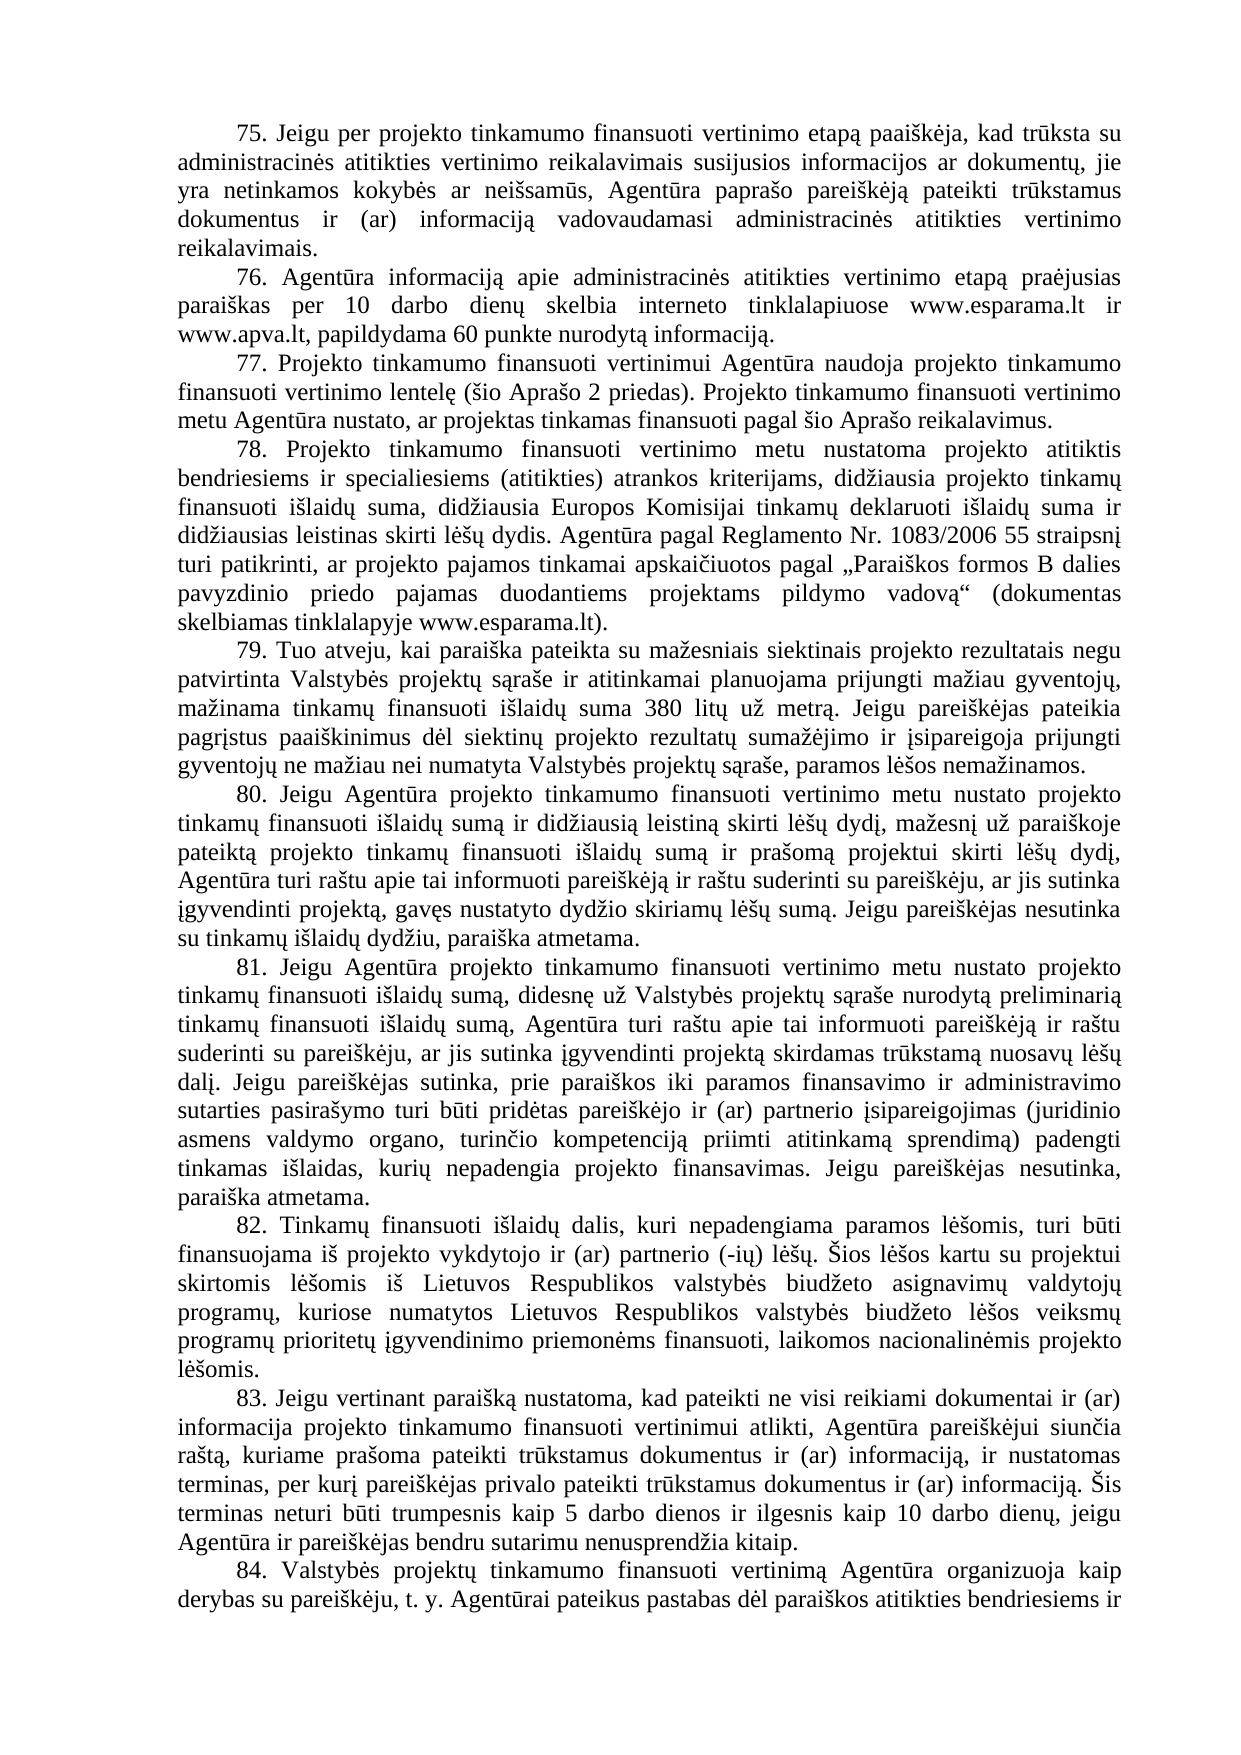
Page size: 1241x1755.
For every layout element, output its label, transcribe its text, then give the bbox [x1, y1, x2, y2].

text 79. Tuo atveju, kai paraiška pateikta su mažesniais siektinais projekto rezultatais negu patvirtinta Valstybės projektų sąraše ir atitinkamai planuojama prijungti mažiau gyventojų, mažinama tinkamų finansuoti išlaidų suma 380 litų už metrą. Jeigu pareiškėjas pateikia pagrįstus paaiškinimus dėl siektinų projekto rezultatų sumažėjimo ir įsipareigoja prijungti gyventojų ne mažiau nei numatyta Valstybės projektų sąraše, paramos lėšos nemažinamos. [177, 636, 1122, 779]
text 77. Projekto tinkamumo finansuoti vertinimui Agentūra naudoja projekto tinkamumo finansuoti vertinimo lentelę (šio Aprašo 2 priedas). Projekto tinkamumo finansuoti vertinimo metu Agentūra nustato, ar projektas tinkamas finansuoti pagal šio Aprašo reikalavimus. [177, 348, 1122, 434]
text 81. Jeigu Agentūra projekto tinkamumo finansuoti vertinimo metu nustato projekto tinkamų finansuoti išlaidų sumą, didesnę už Valstybės projektų sąraše nurodytą preliminarią tinkamų finansuoti išlaidų sumą, Agentūra turi raštu apie tai informuoti pareiškėją ir raštu suderinti su pareiškėju, ar jis sutinka įgyvendinti projektą skirdamas trūkstamą nuosavų lėšų dalį. Jeigu pareiškėjas sutinka, prie paraiškos iki paramos finansavimo ir administravimo sutarties pasirašymo turi būti pridėtas pareiškėjo ir (ar) partnerio įsipareigojimas (juridinio asmens valdymo organo, turinčio kompetenciją priimti atitinkamą sprendimą) padengti tinkamas išlaidas, kurių nepadengia projekto finansavimas. Jeigu pareiškėjas nesutinka, paraiška atmetama. [177, 952, 1122, 1211]
text 84. Valstybės projektų tinkamumo finansuoti vertinimą Agentūra organizuoja kaip derybas su pareiškėju, t. y. Agentūrai pateikus pastabas dėl paraiškos atitikties bendriesiems ir [177, 1556, 1122, 1613]
text 75. Jeigu per projekto tinkamumo finansuoti vertinimo etapą paaiškėja, kad trūksta su administracinės atitikties vertinimo reikalavimais susijusios informacijos ar dokumentų, jie yra netinkamos kokybės ar neišsamūs, Agentūra paprašo pareiškėją pateikti trūkstamus dokumentus ir (ar) informaciją vadovaudamasi administracinės atitikties vertinimo reikalavimais. [177, 118, 1122, 262]
text 78. Projekto tinkamumo finansuoti vertinimo metu nustatoma projekto atitiktis bendriesiems ir specialiesiems (atitikties) atrankos kriterijams, didžiausia projekto tinkamų finansuoti išlaidų suma, didžiausia Europos Komisijai tinkamų deklaruoti išlaidų suma ir didžiausias leistinas skirti lėšų dydis. Agentūra pagal Reglamento Nr. 1083/2006 55 straipsnį turi patikrinti, ar projekto pajamos tinkamai apskaičiuotos pagal „Paraiškos formos B dalies pavyzdinio priedo pajamas duodantiems projektams pildymo vadovą“ (dokumentas skelbiamas tinklalapyje www.esparama.lt). [177, 434, 1122, 636]
text 82. Tinkamų finansuoti išlaidų dalis, kuri nepadengiama paramos lėšomis, turi būti finansuojama iš projekto vykdytojo ir (ar) partnerio (-ių) lėšų. Šios lėšos kartu su projektui skirtomis lėšomis iš Lietuvos Respublikos valstybės biudžeto asignavimų valdytojų programų, kuriose numatytos Lietuvos Respublikos valstybės biudžeto lėšos veiksmų programų prioritetų įgyvendinimo priemonėms finansuoti, laikomos nacionalinėmis projekto lėšomis. [177, 1211, 1122, 1383]
text 76. Agentūra informaciją apie administracinės atitikties vertinimo etapą praėjusias paraiškas per 10 darbo dienų skelbia interneto tinklalapiuose www.esparama.lt ir www.apva.lt, papildydama 60 punkte nurodytą informaciją. [177, 262, 1122, 348]
text 80. Jeigu Agentūra projekto tinkamumo finansuoti vertinimo metu nustato projekto tinkamų finansuoti išlaidų sumą ir didžiausią leistiną skirti lėšų dydį, mažesnį už paraiškoje pateiktą projekto tinkamų finansuoti išlaidų sumą ir prašomą projektui skirti lėšų dydį, Agentūra turi raštu apie tai informuoti pareiškėją ir raštu suderinti su pareiškėju, ar jis sutinka įgyvendinti projektą, gavęs nustatyto dydžio skiriamų lėšų sumą. Jeigu pareiškėjas nesutinka su tinkamų išlaidų dydžiu, paraiška atmetama. [177, 779, 1122, 952]
text 83. Jeigu vertinant paraišką nustatoma, kad pateikti ne visi reikiami dokumentai ir (ar) informacija projekto tinkamumo finansuoti vertinimui atlikti, Agentūra pareiškėjui siunčia raštą, kuriame prašoma pateikti trūkstamus dokumentus ir (ar) informaciją, ir nustatomas terminas, per kurį pareiškėjas privalo pateikti trūkstamus dokumentus ir (ar) informaciją. Šis terminas neturi būti trumpesnis kaip 5 darbo dienos ir ilgesnis kaip 10 darbo dienų, jeigu Agentūra ir pareiškėjas bendru sutarimu nenusprendžia kitaip. [177, 1383, 1122, 1556]
